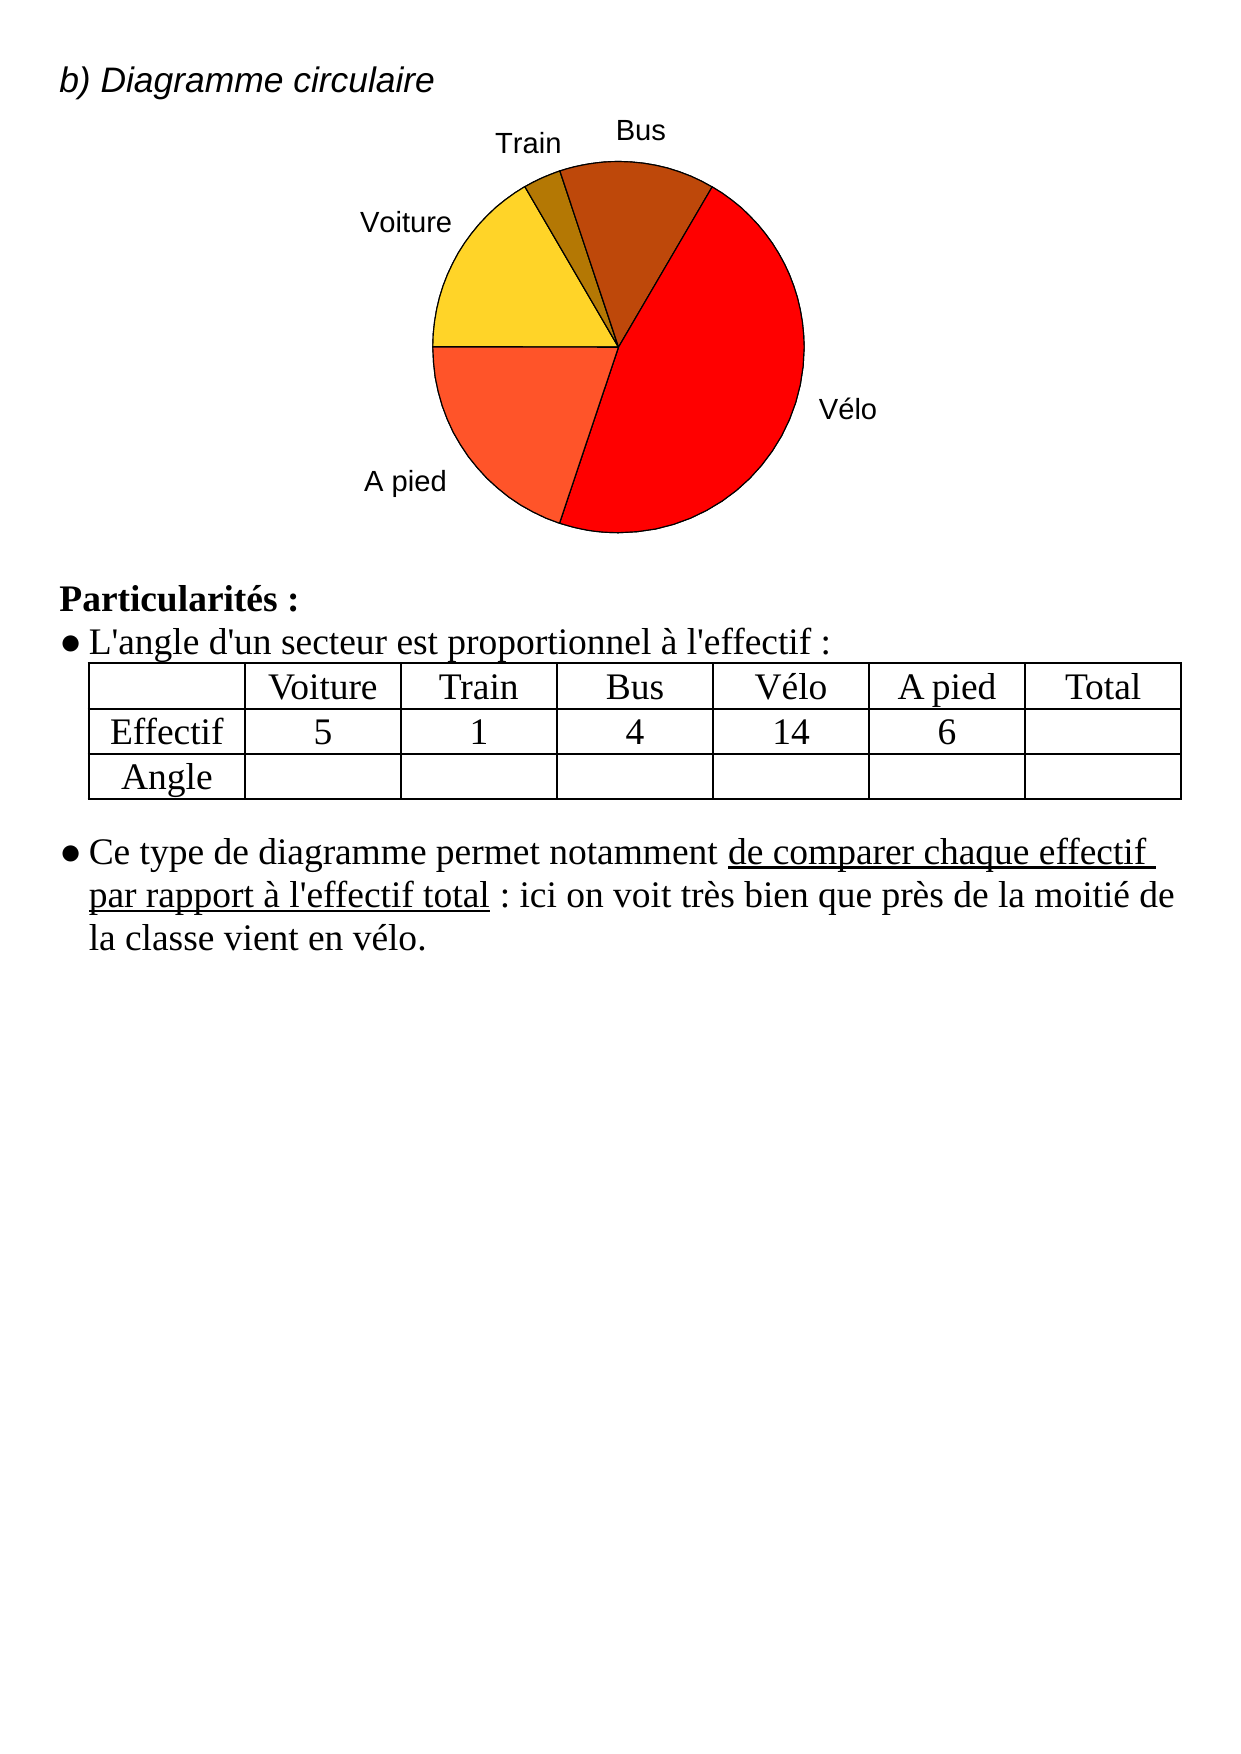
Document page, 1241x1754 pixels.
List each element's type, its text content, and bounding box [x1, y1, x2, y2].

table_cell Angle [90, 755, 244, 798]
table_header Vélo [714, 664, 868, 707]
table_header A pied [870, 664, 1024, 707]
text Particularités : [59, 576, 1181, 619]
table_header Bus [558, 664, 712, 707]
list L'angle d'un secteur est proportionnel à l'effectif : [59, 619, 1181, 662]
table_cell Effectif [90, 710, 244, 753]
table_cell 6 [870, 710, 1024, 753]
table_cell 5 [246, 710, 400, 753]
table_cell [1026, 710, 1180, 753]
table_cell [1026, 755, 1180, 798]
list Ce type de diagramme permet notamment de comparer chaque effectif par rapport à l'effectif total : ici on voit très bien que près de la moitié de la classe vient en vélo. [59, 829, 1181, 959]
table_header Train [402, 664, 556, 707]
table_cell 4 [558, 710, 712, 753]
table_cell [558, 755, 712, 798]
table_header Voiture [246, 664, 400, 707]
table_header [90, 664, 244, 707]
table_cell [402, 755, 556, 798]
table_cell [246, 755, 400, 798]
list Diagramme circulaire [59, 59, 1181, 100]
table_cell [714, 755, 868, 798]
table_cell 14 [714, 710, 868, 753]
table_cell [870, 755, 1024, 798]
table_cell 1 [402, 710, 556, 753]
table_header Total [1026, 664, 1180, 707]
